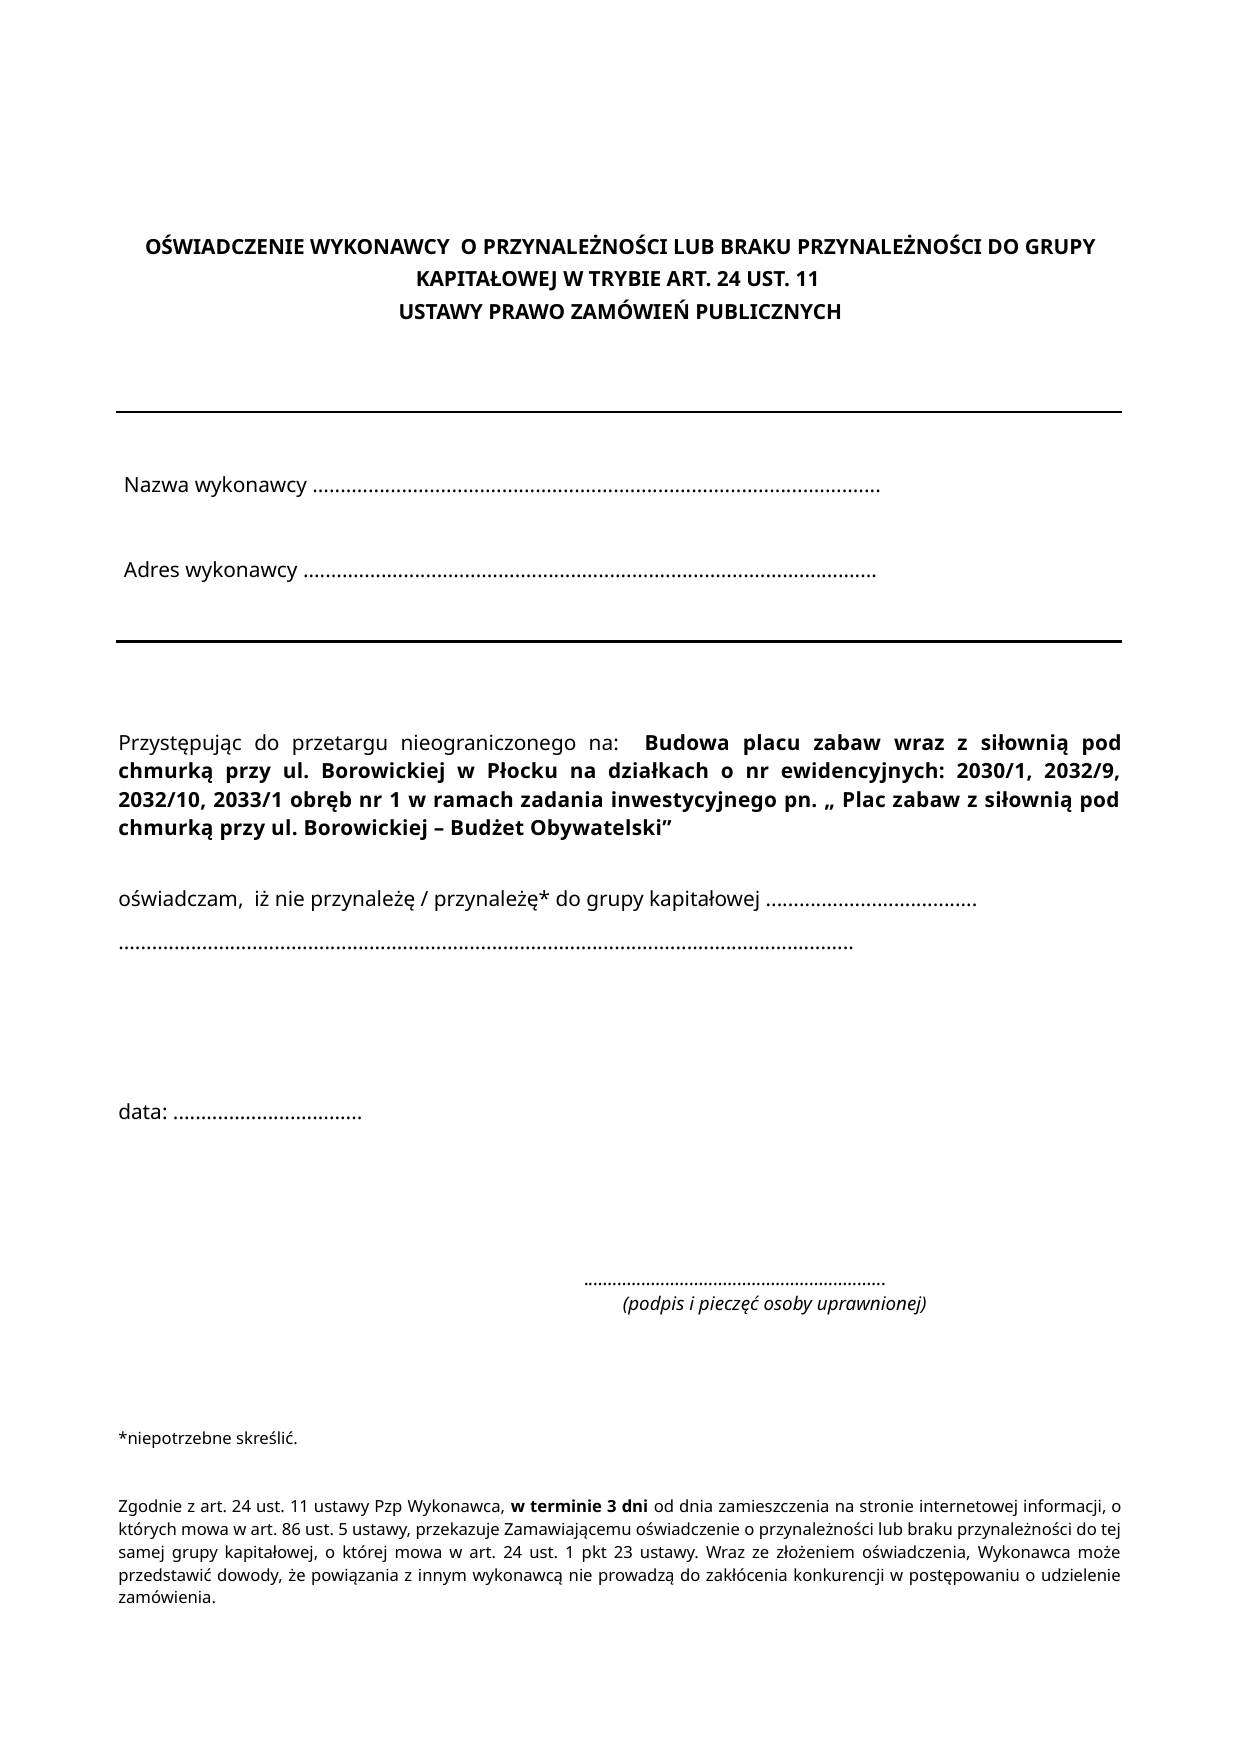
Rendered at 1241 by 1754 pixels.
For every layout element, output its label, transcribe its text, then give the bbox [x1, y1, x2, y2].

text ............................................................... [118, 1265, 1122, 1291]
text OŚWIADCZENIE WYKONAWCY O PRZYNALEŻNOŚCI LUB BRAKU PRZYNALEŻNOŚCI DO GRUPY KAPITAŁOWEJ W TRYBIE ART. 24 UST. 11 [118, 232, 1122, 293]
text USTAWY PRAWO ZAMÓWIEŃ PUBLICZNYCH [118, 297, 1122, 326]
text oświadczam, iż nie przynależę / przynależę* do grupy kapitałowej ...................................... [118, 884, 1122, 913]
text data: .................................. [118, 1097, 1122, 1126]
text .................................................................................................................................... [118, 927, 1122, 955]
text Przystępując do przetargu nieograniczonego na: Budowa placu zabaw wraz z siłownią pod chmurką przy ul. Borowickiej w Płocku na działkach o nr ewidencyjnych: 2030/1, 2032/9, 2032/10, 2033/1 obręb nr 1 w ramach zadania inwestycyjnego pn. „ Plac zabaw z siłownią pod chmurką przy ul. Borowickiej – Budżet Obywatelski” [118, 728, 1122, 842]
list *niepotrzebne skreślić. [118, 1427, 1122, 1450]
table_header Nazwa wykonawcy ...................................................................................................... Adres wykonawcy ....................................................................................................... [116, 413, 1122, 640]
text Zgodnie z art. 24 ust. 11 ustawy Pzp Wykonawca, w terminie 3 dni od dnia zamieszczenia na stronie internetowej informacji, o których mowa w art. 86 ust. 5 ustawy, przekazuje Zamawiającemu oświadczenie o przynależności lub braku przynależności do tej samej grupy kapitałowej, o której mowa w art. 24 ust. 1 pkt 23 ustawy. Wraz ze złożeniem oświadczenia, Wykonawca może przedstawić dowody, że powiązania z innym wykonawcą nie prowadzą do zakłócenia konkurencji w postępowaniu o udzielenie zamówienia. [118, 1495, 1122, 1609]
text (podpis i pieczęć osoby uprawnionej) [118, 1291, 1122, 1316]
